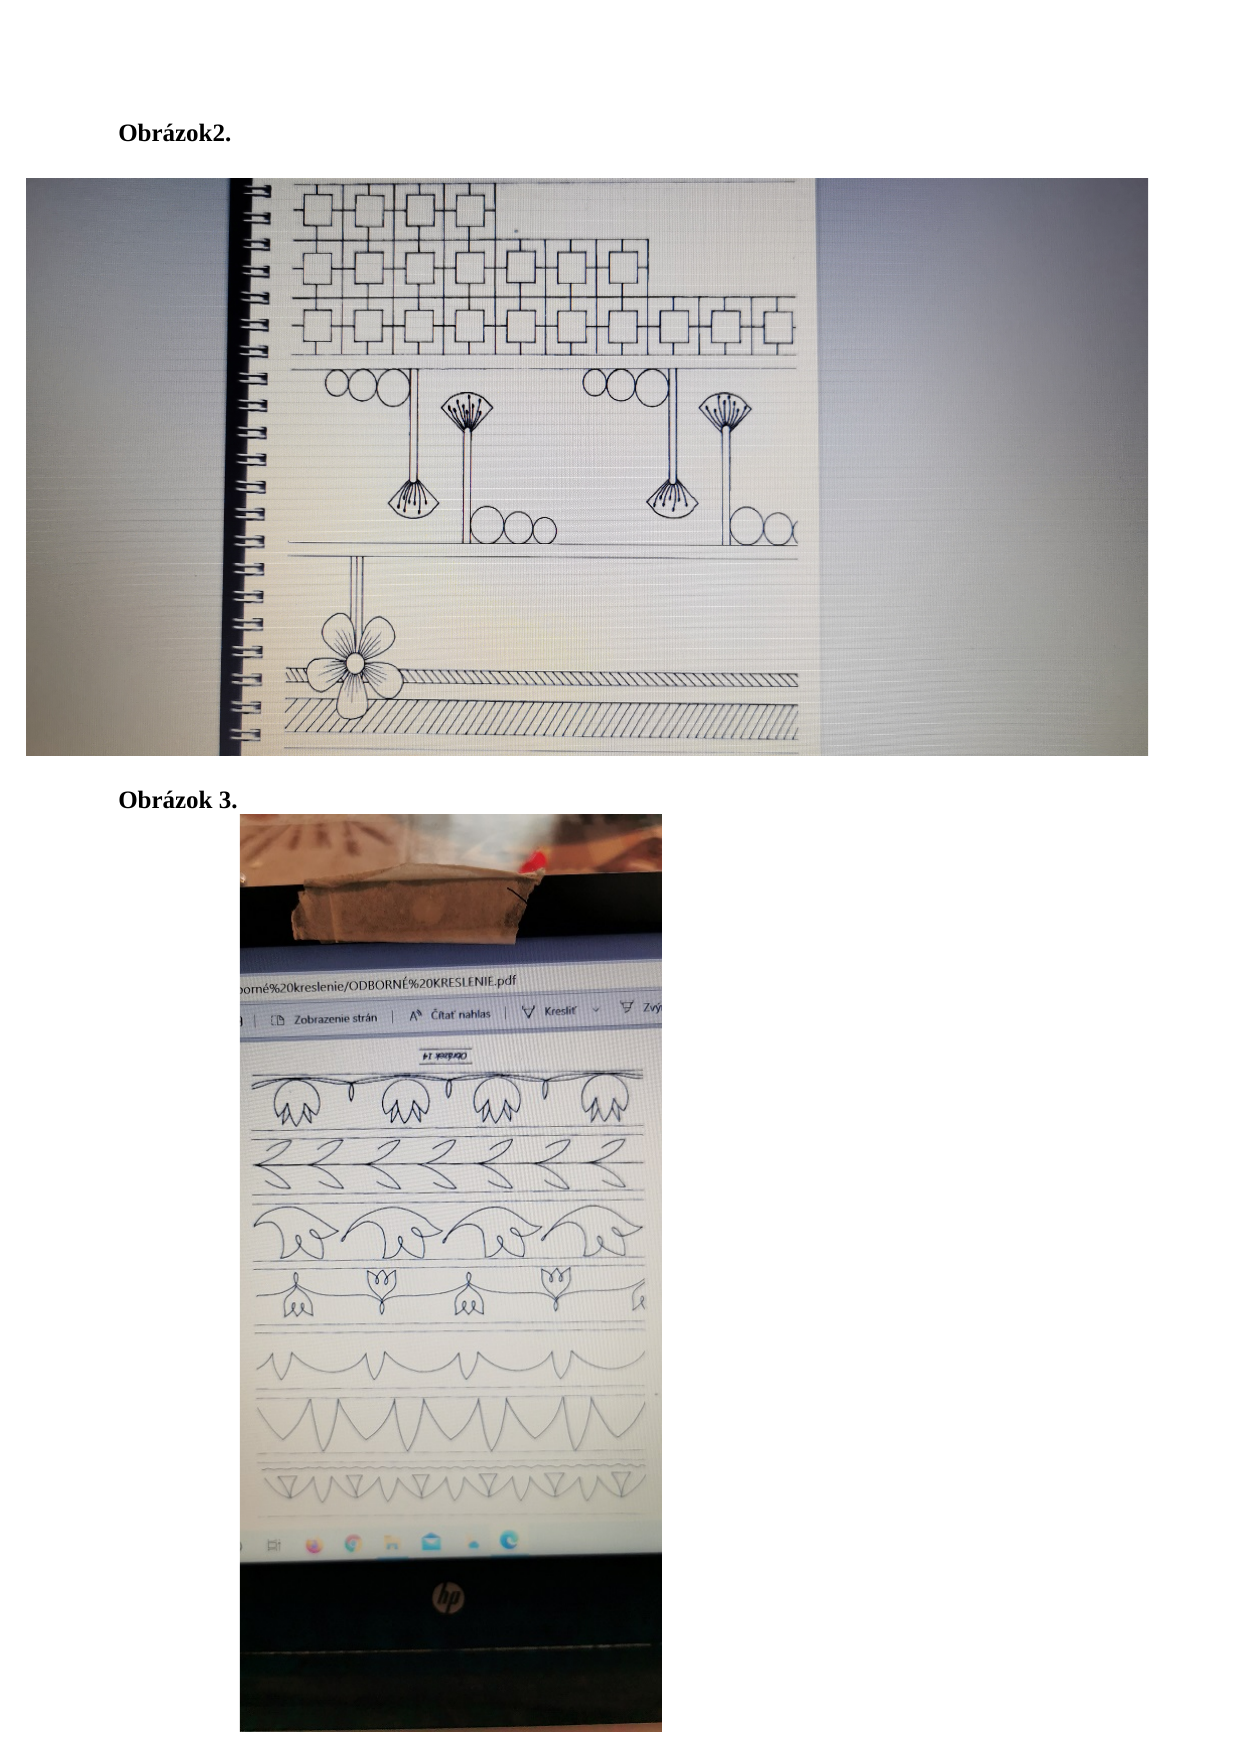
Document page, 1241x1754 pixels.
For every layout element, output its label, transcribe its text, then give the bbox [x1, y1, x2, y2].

text Obrázok 3. [118, 785, 1122, 813]
picture [239, 814, 662, 1732]
text Obrázok2. [118, 118, 1122, 147]
picture [26, 178, 1149, 756]
